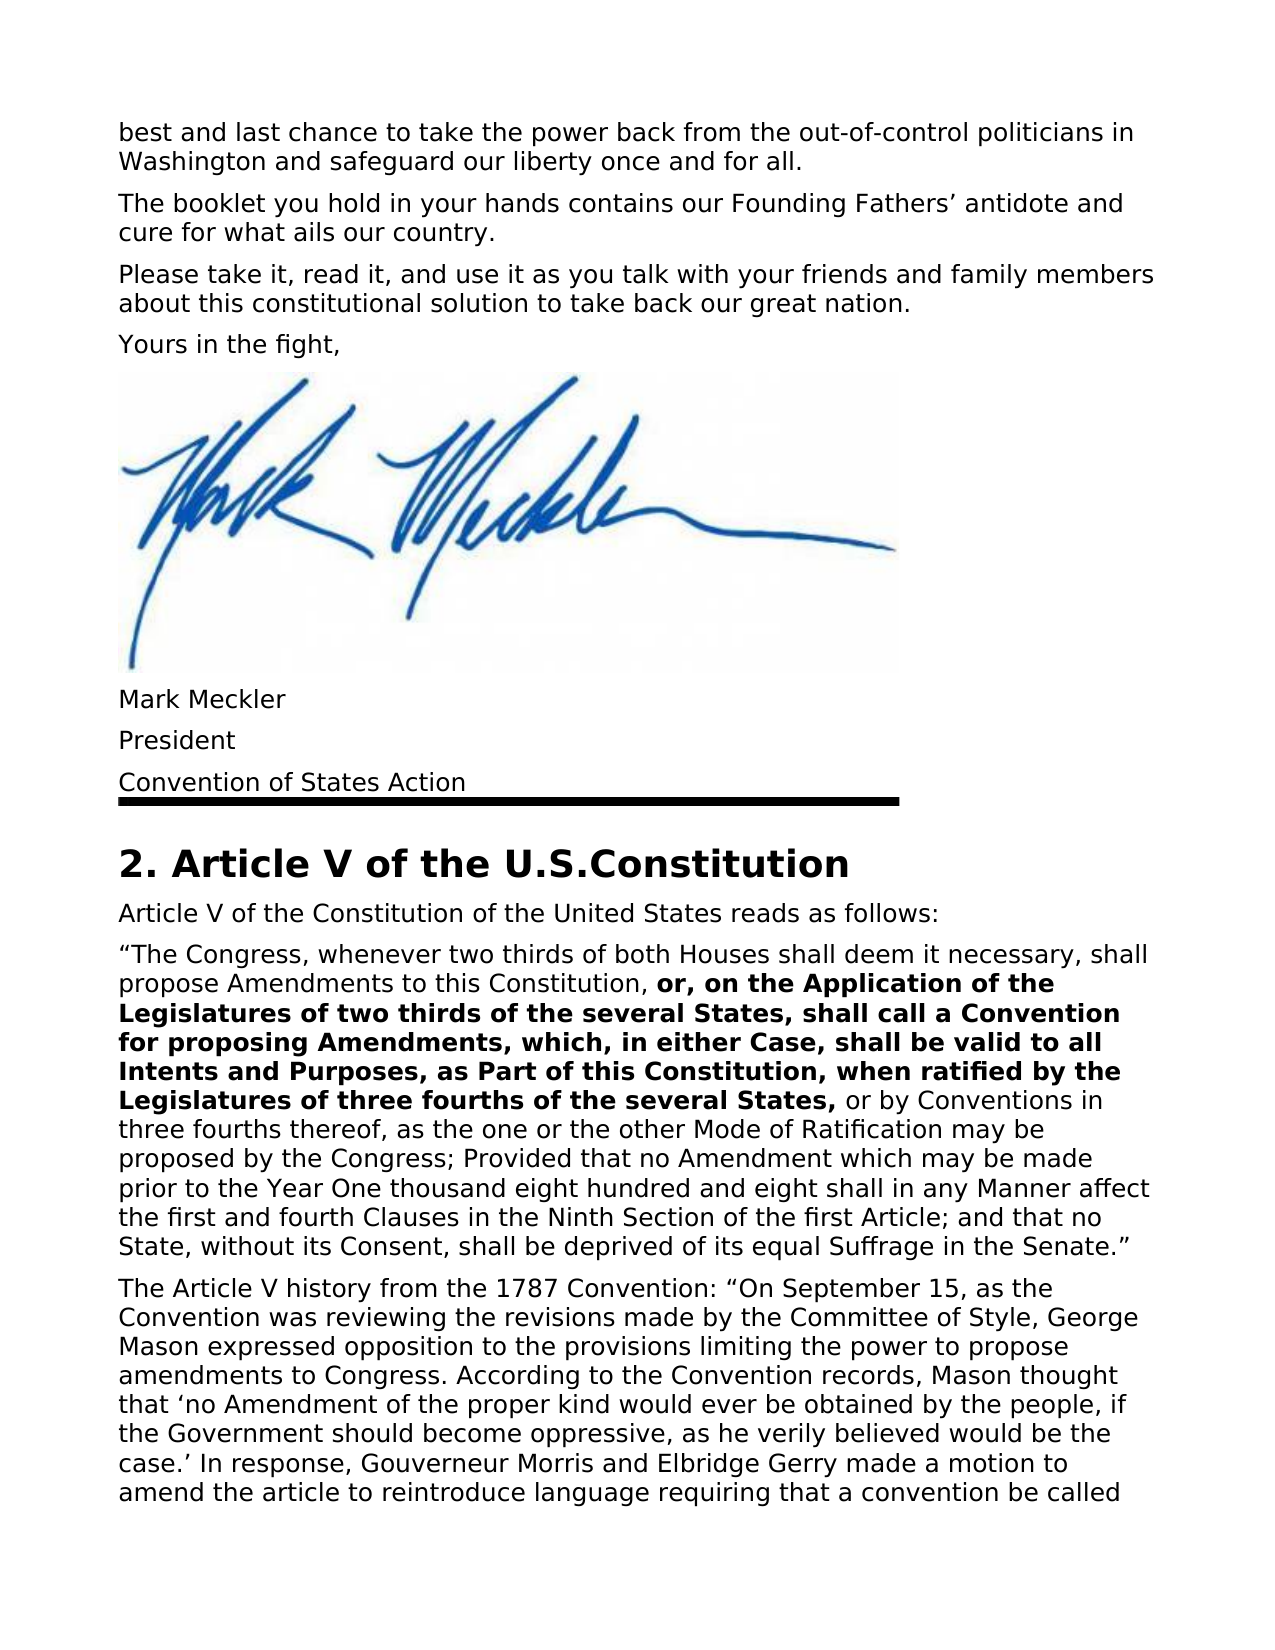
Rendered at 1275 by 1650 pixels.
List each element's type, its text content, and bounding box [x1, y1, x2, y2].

text Convention of States Action [118, 768, 1157, 805]
text President [118, 726, 1157, 756]
text The Article V history from the 1787 Convention: “On September 15, as the Convention was reviewing the revisions made by the Committee of Style, George Mason expressed opposition to the provisions limiting the power to propose amendments to Congress. According to the Convention records, Mason thought that ‘no Amendment of the proper kind would ever be obtained by the people, if the Government should become oppressive, as he verily believed would be the case.’ In response, Gouverneur Morris and Elbridge Gerry made a motion to amend the article to reintroduce language requiring that a convention be called [118, 1274, 1157, 1507]
text Article V of the Constitution of the United States reads as follows: [118, 899, 1157, 928]
text “The Congress, whenever two thirds of both Houses shall deem it necessary, shall propose Amendments to this Constitution, or, on the Application of the Legislatures of two thirds of the several States, shall call a Convention for proposing Amendments, which, in either Case, shall be valid to all Intents and Purposes, as Part of this Constitution, when ratified by the Legislatures of three fourths of the several States, or by Conventions in three fourths thereof, as the one or the other Mode of Ratification may be proposed by the Congress; Provided that no Amendment which may be made prior to the Year One thousand eight hundred and eight shall in any Manner affect the first and fourth Clauses in the Ninth Section of the first Article; and that no State, without its Consent, shall be deprived of its equal Suffrage in the Senate.” [118, 940, 1157, 1261]
subtitle 2. Article V of the U.S.Constitution [118, 843, 1157, 886]
text Yours in the fight, [118, 331, 1157, 360]
text best and last chance to take the power back from the out-of-control politicians in Washington and safeguard our liberty once and for all. [118, 118, 1157, 176]
text The booklet you hold in your hands contains our Founding Fathers’ antidote and cure for what ails our country. [118, 189, 1157, 247]
text Please take it, read it, and use it as you talk with your friends and family members about this constitutional solution to take back our great nation. [118, 260, 1157, 318]
picture [118, 372, 900, 673]
picture [118, 797, 900, 806]
text Mark Meckler [118, 685, 1157, 714]
